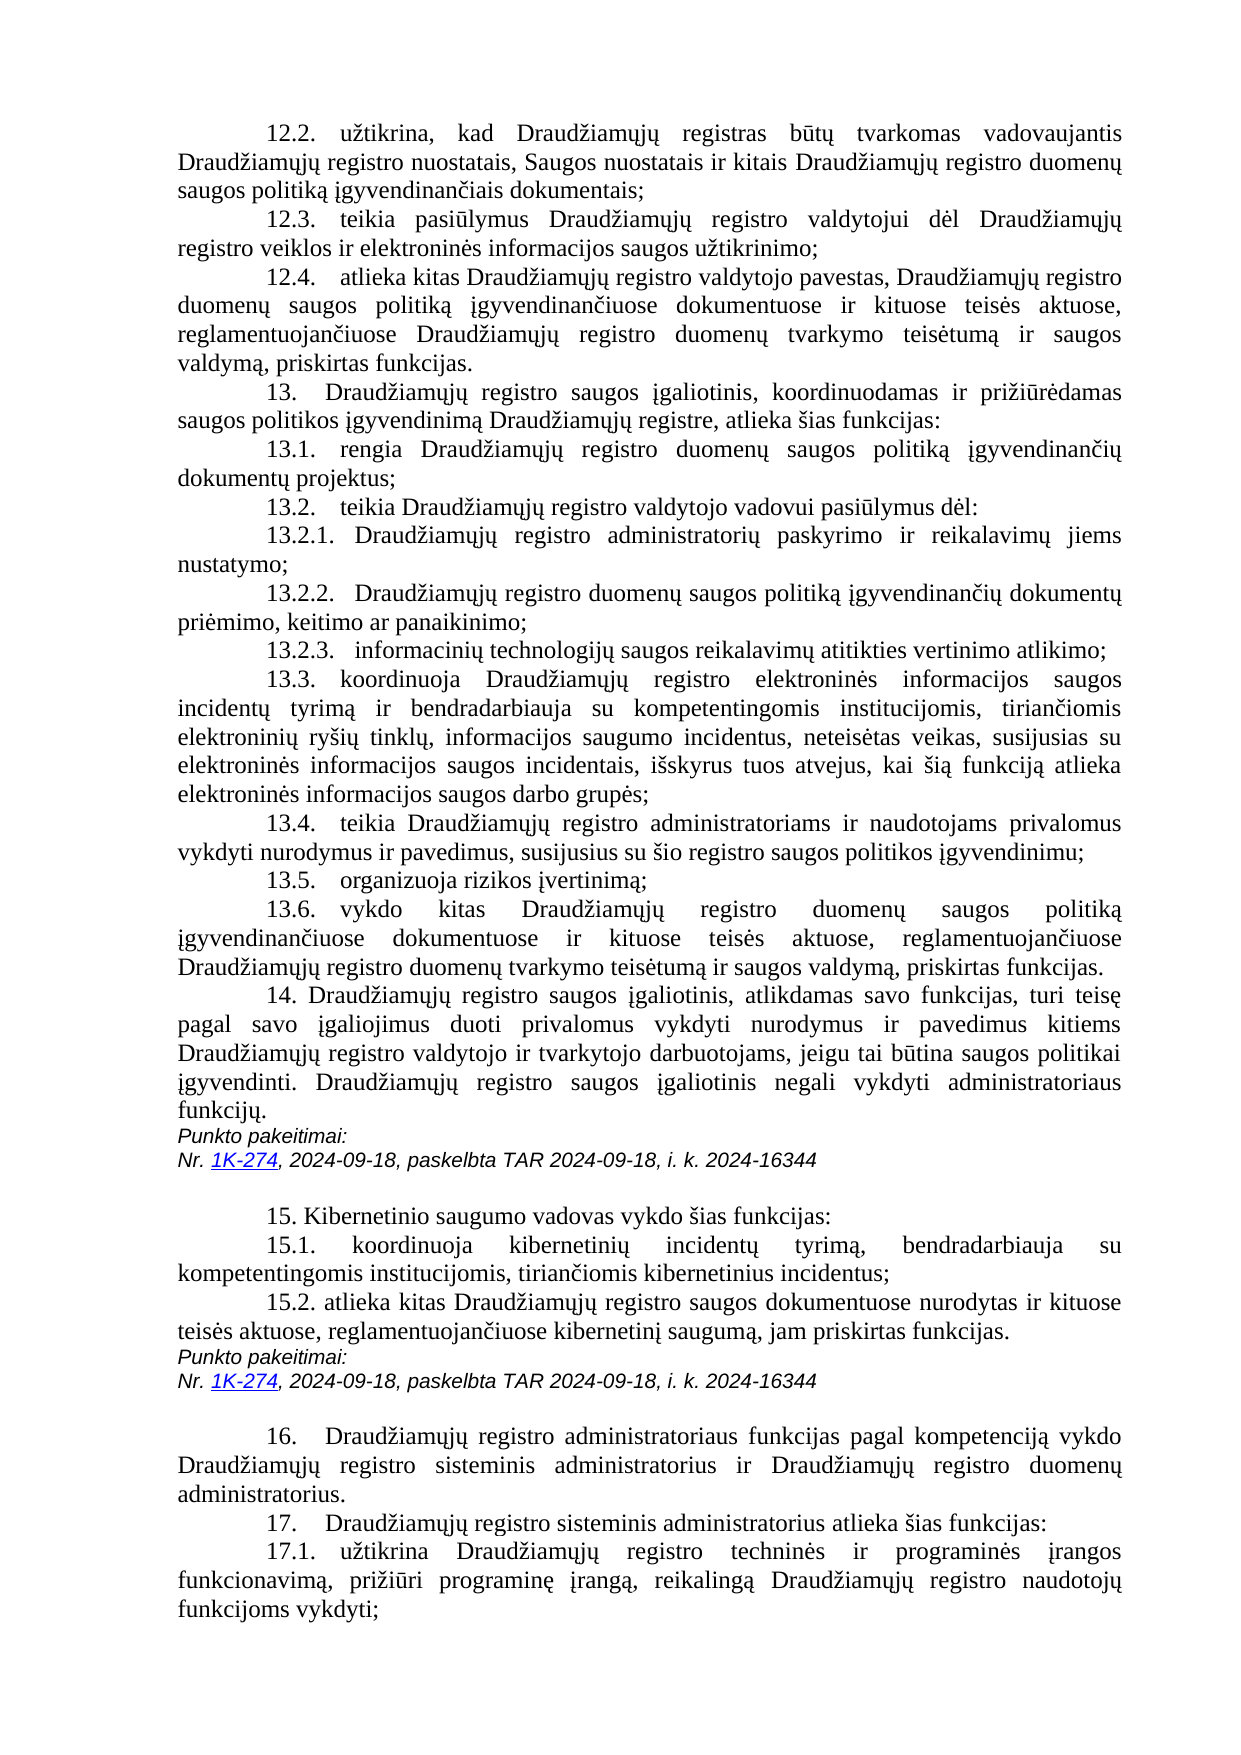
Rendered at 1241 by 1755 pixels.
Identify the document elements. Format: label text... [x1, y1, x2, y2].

text 13.6. vykdo kitas Draudžiamųjų registro duomenų saugos politiką įgyvendinančiuose dokumentuose ir kituose teisės aktuose, reglamentuojančiuose Draudžiamųjų registro duomenų tvarkymo teisėtumą ir saugos valdymą, priskirtas funkcijas. [177, 894, 1122, 981]
text 13.2. teikia Draudžiamųjų registro valdytojo vadovui pasiūlymus dėl: [177, 492, 1122, 521]
text 13.1. rengia Draudžiamųjų registro duomenų saugos politiką įgyvendinančių dokumentų projektus; [177, 434, 1122, 492]
text 12.3. teikia pasiūlymus Draudžiamųjų registro valdytojui dėl Draudžiamųjų registro veiklos ir elektroninės informacijos saugos užtikrinimo; [177, 204, 1122, 262]
text 15. Kibernetinio saugumo vadovas vykdo šias funkcijas: [177, 1201, 1122, 1230]
text 13.4. teikia Draudžiamųjų registro administratoriams ir naudotojams privalomus vykdyti nurodymus ir pavedimus, susijusius su šio registro saugos politikos įgyvendinimu; [177, 808, 1122, 866]
text 14. Draudžiamųjų registro saugos įgaliotinis, atlikdamas savo funkcijas, turi teisę pagal savo įgaliojimus duoti privalomus vykdyti nurodymus ir pavedimus kitiems Draudžiamųjų registro valdytojo ir tvarkytojo darbuotojams, jeigu tai būtina saugos politikai įgyvendinti. Draudžiamųjų registro saugos įgaliotinis negali vykdyti administratoriaus funkcijų. [177, 981, 1122, 1124]
text 13.2.1. Draudžiamųjų registro administratorių paskyrimo ir reikalavimų jiems nustatymo; [177, 521, 1122, 578]
text 13.2.2. Draudžiamųjų registro duomenų saugos politiką įgyvendinančių dokumentų priėmimo, keitimo ar panaikinimo; [177, 578, 1122, 636]
text 13. Draudžiamųjų registro saugos įgaliotinis, koordinuodamas ir prižiūrėdamas saugos politikos įgyvendinimą Draudžiamųjų registre, atlieka šias funkcijas: [177, 377, 1122, 434]
text Punkto pakeitimai: [177, 1345, 1122, 1369]
text 12.2. užtikrina, kad Draudžiamųjų registras būtų tvarkomas vadovaujantis Draudžiamųjų registro nuostatais, Saugos nuostatais ir kitais Draudžiamųjų registro duomenų saugos politiką įgyvendinančiais dokumentais; [177, 118, 1122, 204]
text Punkto pakeitimai: [177, 1124, 1122, 1148]
text 12.4. atlieka kitas Draudžiamųjų registro valdytojo pavestas, Draudžiamųjų registro duomenų saugos politiką įgyvendinančiuose dokumentuose ir kituose teisės aktuose, reglamentuojančiuose Draudžiamųjų registro duomenų tvarkymo teisėtumą ir saugos valdymą, priskirtas funkcijas. [177, 262, 1122, 377]
text 17.1. užtikrina Draudžiamųjų registro techninės ir programinės įrangos funkcionavimą, prižiūri programinę įrangą, reikalingą Draudžiamųjų registro naudotojų funkcijoms vykdyti; [177, 1536, 1122, 1623]
text 13.3. koordinuoja Draudžiamųjų registro elektroninės informacijos saugos incidentų tyrimą ir bendradarbiauja su kompetentingomis institucijomis, tiriančiomis elektroninių ryšių tinklų, informacijos saugumo incidentus, neteisėtas veikas, susijusias su elektroninės informacijos saugos incidentais, išskyrus tuos atvejus, kai šią funkciją atlieka elektroninės informacijos saugos darbo grupės; [177, 664, 1122, 808]
text Nr. 1K-274, 2024-09-18, paskelbta TAR 2024-09-18, i. k. 2024-16344 [177, 1148, 1122, 1172]
text 15.1. koordinuoja kibernetinių incidentų tyrimą, bendradarbiauja su kompetentingomis institucijomis, tiriančiomis kibernetinius incidentus; [177, 1230, 1122, 1287]
text 16. Draudžiamųjų registro administratoriaus funkcijas pagal kompetenciją vykdo Draudžiamųjų registro sisteminis administratorius ir Draudžiamųjų registro duomenų administratorius. [177, 1421, 1122, 1508]
text 15.2. atlieka kitas Draudžiamųjų registro saugos dokumentuose nurodytas ir kituose teisės aktuose, reglamentuojančiuose kibernetinį saugumą, jam priskirtas funkcijas. [177, 1287, 1122, 1345]
text 13.5. organizuoja rizikos įvertinimą; [177, 866, 1122, 894]
text 17. Draudžiamųjų registro sisteminis administratorius atlieka šias funkcijas: [177, 1508, 1122, 1536]
text Nr. 1K-274, 2024-09-18, paskelbta TAR 2024-09-18, i. k. 2024-16344 [177, 1369, 1122, 1393]
text 13.2.3. informacinių technologijų saugos reikalavimų atitikties vertinimo atlikimo; [177, 636, 1122, 664]
